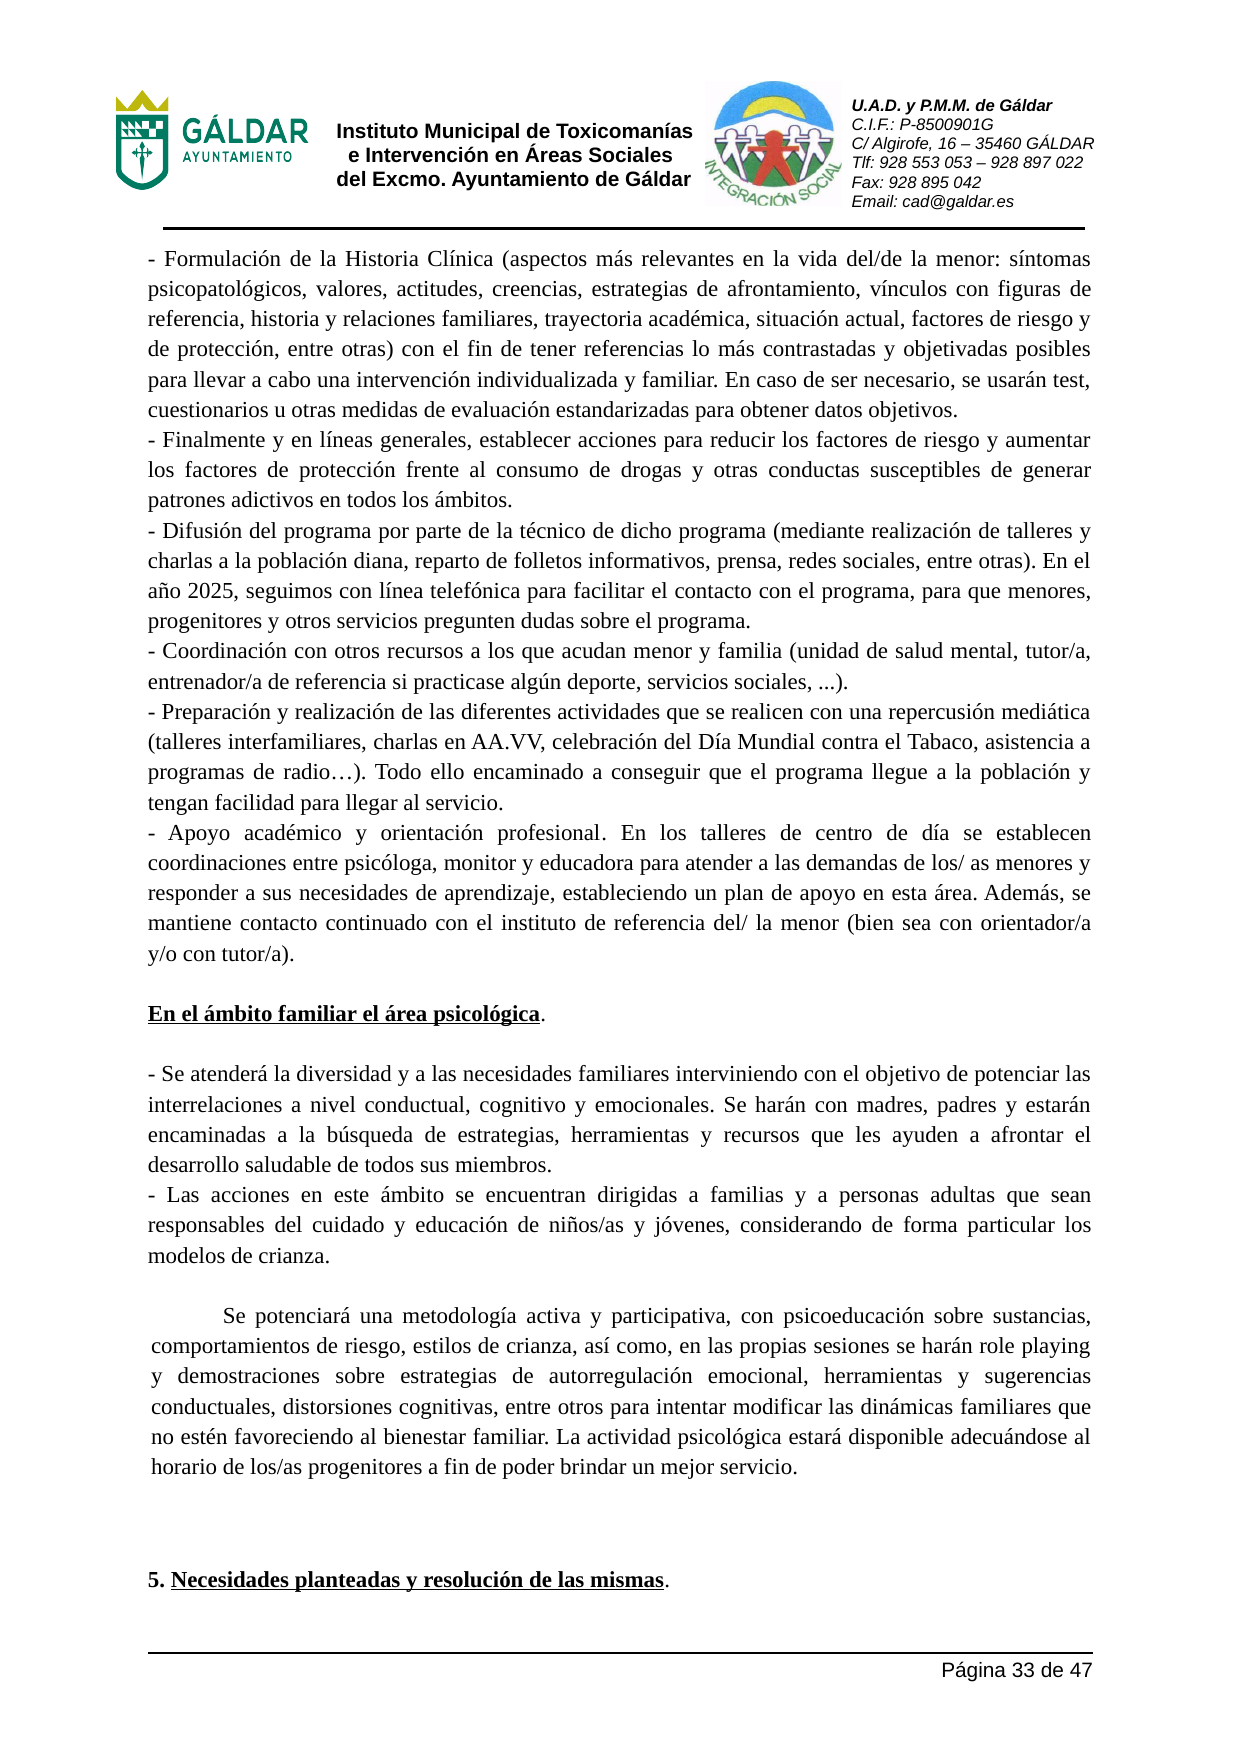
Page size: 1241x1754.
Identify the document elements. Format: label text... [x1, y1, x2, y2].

picture [96, 64, 325, 215]
text 5. Necesidades planteadas y resolución de las mismas. [148, 1566, 1093, 1593]
list - Preparación y realización de las diferentes actividades que se realicen con una repercusión mediática (talleres interfamiliares, charlas en AA.VV, celebración del Día Mundial contra el Tabaco, asistencia a programas de radio…). Todo ello encaminado a conseguir que el programa llegue a la población y tengan facilidad para llegar al servicio. [148, 698, 1093, 815]
list - Formulación de la Historia Clínica (aspectos más relevantes en la vida del/de la menor: síntomas psicopatológicos, valores, actitudes, creencias, estrategias de afrontamiento, vínculos con figuras de referencia, historia y relaciones familiares, trayectoria académica, situación actual, factores de riesgo y de protección, entre otras) con el fin de tener referencias lo más contrastadas y objetivadas posibles para llevar a cabo una intervención individualizada y familiar. En caso de ser necesario, se usarán test, cuestionarios u otras medidas de evaluación estandarizadas para obtener datos objetivos. [148, 245, 1093, 422]
list - Difusión del programa por parte de la técnico de dicho programa (mediante realización de talleres y charlas a la población diana, reparto de folletos informativos, prensa, redes sociales, entre otras). En el año 2025, seguimos con línea telefónica para facilitar el contacto con el programa, para que menores, progenitores y otros servicios pregunten dudas sobre el programa. [148, 517, 1093, 634]
list - Coordinación con otros recursos a los que acudan menor y familia (unidad de salud mental, tutor/a, entrenador/a de referencia si practicase algún deporte, servicios sociales, ...). [148, 637, 1093, 694]
picture [705, 81, 842, 206]
list - Las acciones en este ámbito se encuentran dirigidas a familias y a personas adultas que sean responsables del cuidado y educación de niños/as y jóvenes, considerando de forma particular los modelos de crianza. [148, 1181, 1093, 1268]
list - Finalmente y en líneas generales, establecer acciones para reducir los factores de riesgo y aumentar los factores de protección frente al consumo de drogas y otras conductas susceptibles de generar patrones adictivos en todos los ámbitos. [148, 426, 1093, 513]
list - Se atenderá la diversidad y a las necesidades familiares interviniendo con el objetivo de potenciar las interrelaciones a nivel conductual, cognitivo y emocionales. Se harán con madres, padres y estarán encaminadas a la búsqueda de estrategias, herramientas y recursos que les ayuden a afrontar el desarrollo saludable de todos sus miembros. [148, 1060, 1093, 1177]
text En el ámbito familiar el área psicológica. [148, 1000, 1093, 1026]
list - Apoyo académico y orientación profesional. En los talleres de centro de día se establecen coordinaciones entre psicóloga, monitor y educadora para atender a las demandas de los/ as menores y responder a sus necesidades de aprendizaje, estableciendo un plan de apoyo en esta área. Además, se mantiene contacto continuado con el instituto de referencia del/ la menor (bien sea con orientador/a y/o con tutor/a). [148, 819, 1093, 966]
text Se potenciará una metodología activa y participativa, con psicoeducación sobre sustancias, comportamientos de riesgo, estilos de crianza, así como, en las propias sesiones se harán role playing y demostraciones sobre estrategias de autorregulación emocional, herramientas y sugerencias conductuales, distorsiones cognitivas, entre otros para intentar modificar las dinámicas familiares que no estén favoreciendo al bienestar familiar. La actividad psicológica estará disponible adecuándose al horario de los/as progenitores a fin de poder brindar un mejor servicio. [113, 1302, 1093, 1479]
